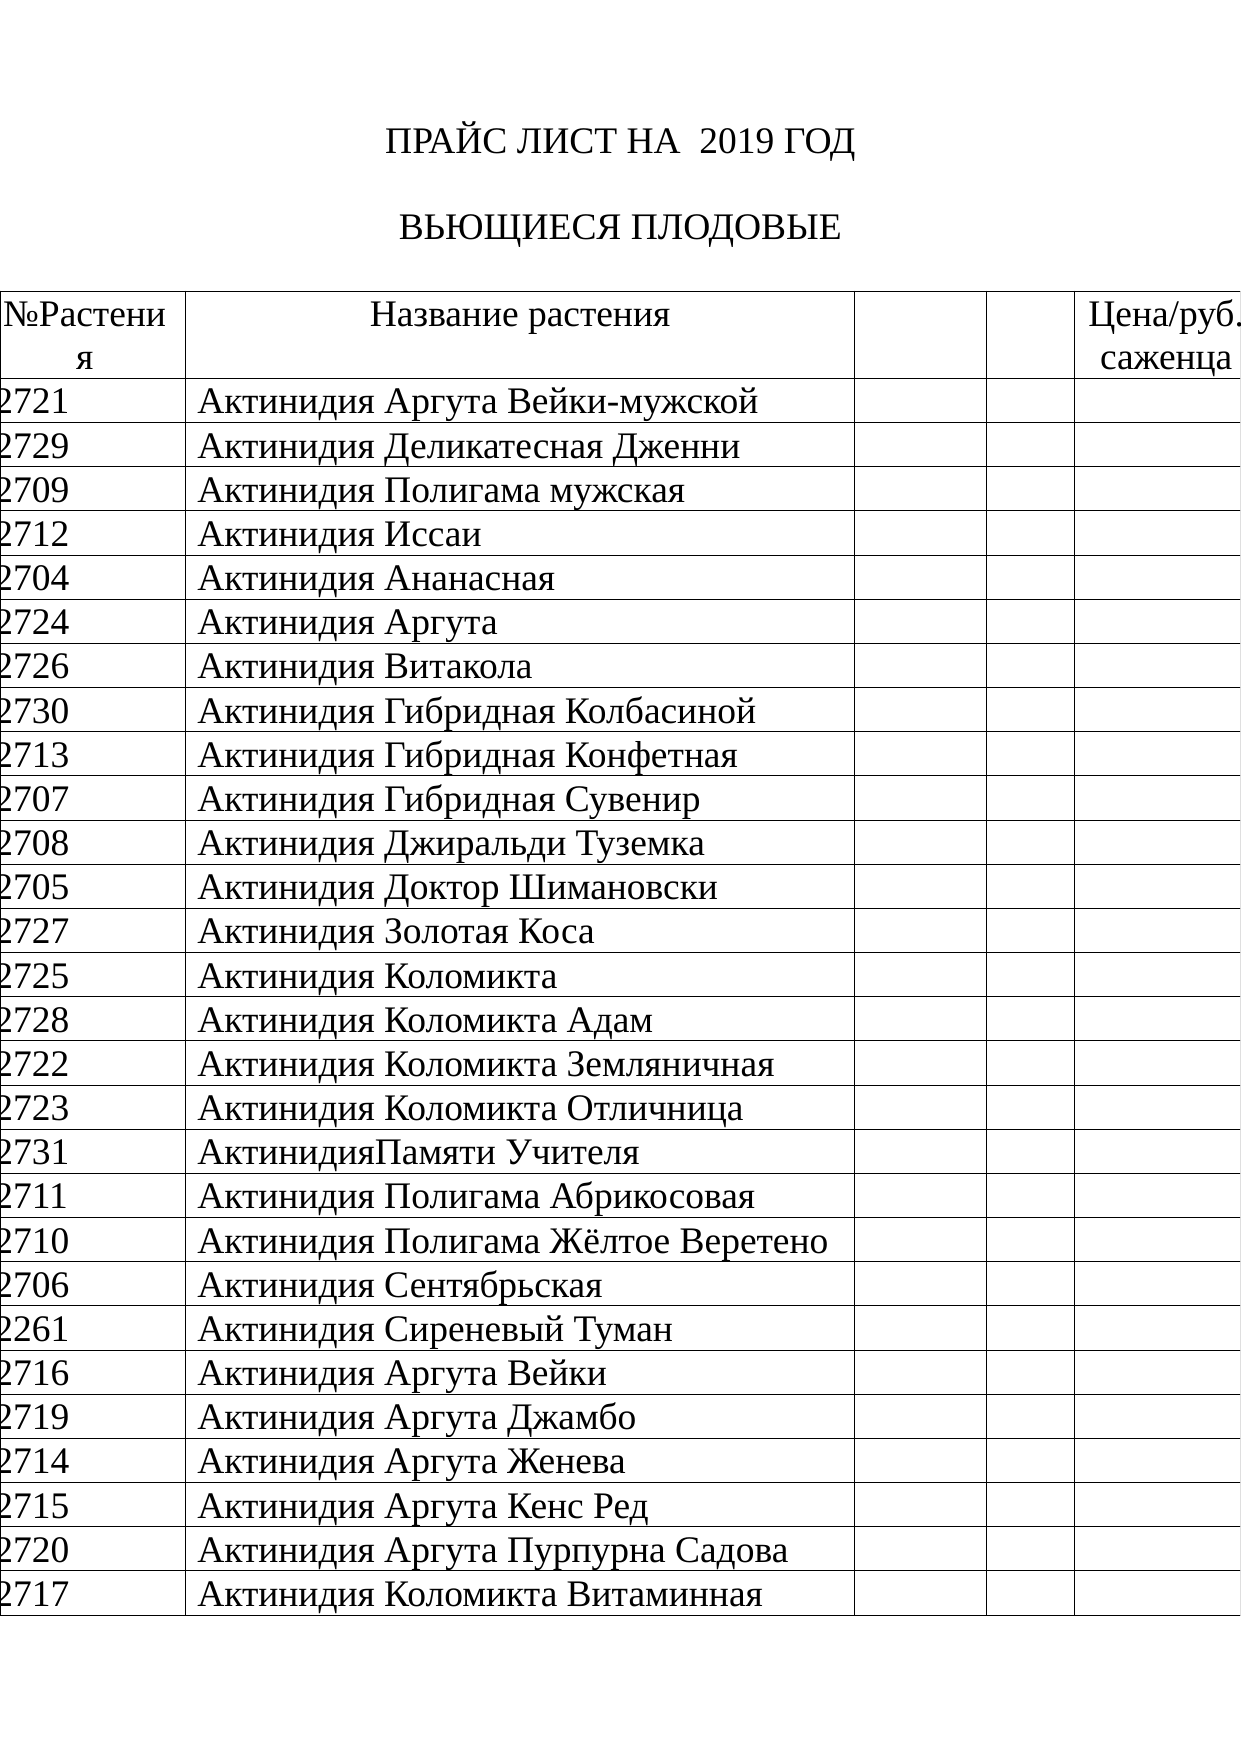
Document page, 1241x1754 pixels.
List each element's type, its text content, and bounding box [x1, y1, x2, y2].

table_cell [987, 511, 1074, 554]
table_cell Актинидия Доктор Шимановски [186, 865, 854, 908]
table_cell [855, 1439, 986, 1482]
table_cell 2706 [1, 1262, 185, 1305]
table_cell Актинидия Коломикта Отличница [186, 1086, 854, 1129]
table_cell [855, 423, 986, 466]
table_cell 2716 [1, 1351, 185, 1394]
table_cell Актинидия Аргута Вейки [186, 1351, 854, 1394]
table_cell [1075, 1218, 1240, 1261]
table_cell 2710 [1, 1218, 185, 1261]
table_cell Актинидия Золотая Коса [186, 909, 854, 952]
table_cell Актинидия Джиральди Туземка [186, 821, 854, 864]
table_cell [987, 644, 1074, 687]
table_cell Актинидия Коломикта Адам [186, 997, 854, 1040]
table_cell [855, 821, 986, 864]
table_cell [1075, 1395, 1240, 1438]
table_cell 2726 [1, 644, 185, 687]
table_cell 2707 [1, 776, 185, 819]
table_cell [1075, 953, 1240, 996]
table_cell 2717 [1, 1571, 185, 1614]
table_cell [855, 1174, 986, 1217]
text ВЬЮЩИЕСЯ ПЛОДОВЫЕ [118, 204, 1122, 247]
table_cell [855, 1351, 986, 1394]
table_cell [1075, 1086, 1240, 1129]
table_cell Актинидия Аргута Пурпурна Садова [186, 1527, 854, 1570]
table_cell 2729 [1, 423, 185, 466]
table_cell 2708 [1, 821, 185, 864]
table_cell [1075, 644, 1240, 687]
table_cell [855, 997, 986, 1040]
table_cell [1075, 1174, 1240, 1217]
table_cell [1075, 865, 1240, 908]
table_cell Актинидия Гибридная Сувенир [186, 776, 854, 819]
table_cell [855, 1086, 986, 1129]
table_cell 2725 [1, 953, 185, 996]
table_cell [855, 511, 986, 554]
table_cell [855, 732, 986, 775]
table_cell 2709 [1, 467, 185, 510]
table_cell Актинидия Аргута Кенс Ред [186, 1483, 854, 1526]
table_cell Актинидия Полигама мужская [186, 467, 854, 510]
table_cell [987, 1439, 1074, 1482]
table_cell [987, 821, 1074, 864]
table_cell [987, 467, 1074, 510]
table_cell [987, 1130, 1074, 1173]
table_cell 2711 [1, 1174, 185, 1217]
table_cell 2731 [1, 1130, 185, 1173]
table_cell [855, 644, 986, 687]
table_cell [987, 1086, 1074, 1129]
table_cell [987, 909, 1074, 952]
table_cell [1075, 1351, 1240, 1394]
table_cell [1075, 732, 1240, 775]
table_cell [1075, 1306, 1240, 1349]
table_cell [987, 1395, 1074, 1438]
table_cell [987, 1527, 1074, 1570]
table_cell 2721 [1, 379, 185, 422]
table_cell [855, 1395, 986, 1438]
table_cell 2730 [1, 688, 185, 731]
table_cell [1075, 1483, 1240, 1526]
table_cell [987, 1218, 1074, 1261]
table_cell [987, 1351, 1074, 1394]
table_cell [855, 1262, 986, 1305]
table_cell [987, 423, 1074, 466]
table_cell [1075, 379, 1240, 422]
table_cell 2720 [1, 1527, 185, 1570]
table_cell 2704 [1, 556, 185, 599]
table_cell [1075, 821, 1240, 864]
table_cell Актинидия Сентябрьская [186, 1262, 854, 1305]
table_cell [1075, 1439, 1240, 1482]
table_cell [987, 600, 1074, 643]
table_cell [1075, 511, 1240, 554]
table_cell АктинидияПамяти Учителя [186, 1130, 854, 1173]
table_cell [1075, 997, 1240, 1040]
table_cell [855, 1527, 986, 1570]
table_cell Актинидия Аргута Женева [186, 1439, 854, 1482]
table_cell [987, 776, 1074, 819]
table_cell [987, 1483, 1074, 1526]
table_cell [1075, 1571, 1240, 1614]
table_cell [1075, 1527, 1240, 1570]
table_cell [855, 467, 986, 510]
table_cell [1075, 467, 1240, 510]
table_cell [987, 1306, 1074, 1349]
table_cell Актинидия Коломикта Витаминная [186, 1571, 854, 1614]
table_cell [987, 379, 1074, 422]
table_cell [1075, 776, 1240, 819]
table_header [855, 292, 986, 378]
table_cell [855, 1306, 986, 1349]
table_cell [1075, 1041, 1240, 1084]
table_cell 2261 [1, 1306, 185, 1349]
table_cell 2715 [1, 1483, 185, 1526]
table_cell [855, 1571, 986, 1614]
table_cell Актинидия Ананасная [186, 556, 854, 599]
table_cell 2714 [1, 1439, 185, 1482]
table_cell [1075, 600, 1240, 643]
table_cell [855, 865, 986, 908]
table_cell [1075, 423, 1240, 466]
table_cell [855, 953, 986, 996]
table_cell 2724 [1, 600, 185, 643]
table_cell [1075, 909, 1240, 952]
table_cell Актинидия Сиреневый Туман [186, 1306, 854, 1349]
table_cell [987, 997, 1074, 1040]
table_cell Актинидия Аргута Джамбо [186, 1395, 854, 1438]
table_cell Актинидия Коломикта [186, 953, 854, 996]
table_cell [855, 556, 986, 599]
table_cell [1075, 556, 1240, 599]
table_cell 2713 [1, 732, 185, 775]
table_cell [987, 1262, 1074, 1305]
table_cell [855, 1130, 986, 1173]
text ПРАЙС ЛИСТ НА 2019 ГОД [118, 118, 1122, 161]
table_cell 2727 [1, 909, 185, 952]
table_cell 2705 [1, 865, 185, 908]
table_cell [855, 1483, 986, 1526]
table_cell [987, 688, 1074, 731]
table_cell [855, 600, 986, 643]
table_cell 2712 [1, 511, 185, 554]
table_cell [987, 1174, 1074, 1217]
table_cell [1075, 1262, 1240, 1305]
table_cell Актинидия Коломикта Земляничная [186, 1041, 854, 1084]
table_cell [855, 379, 986, 422]
table_cell Актинидия Гибридная Колбасиной [186, 688, 854, 731]
table_cell 2719 [1, 1395, 185, 1438]
table_cell [987, 1571, 1074, 1614]
table_cell Актинидия Полигама Абрикосовая [186, 1174, 854, 1217]
table_cell Актинидия Полигама Жёлтое Веретено [186, 1218, 854, 1261]
table_cell [855, 776, 986, 819]
table_header [987, 292, 1074, 378]
table_cell [987, 556, 1074, 599]
table_cell [987, 732, 1074, 775]
table_cell [855, 1218, 986, 1261]
table_cell Актинидия Аргута Вейки-мужской [186, 379, 854, 422]
table_cell [987, 953, 1074, 996]
table_cell Актинидия Аргута [186, 600, 854, 643]
table_cell Актинидия Гибридная Конфетная [186, 732, 854, 775]
table_header №Растения [1, 292, 185, 378]
table_cell 2722 [1, 1041, 185, 1084]
table_cell 2728 [1, 997, 185, 1040]
table_header Цена/руб. саженца [1075, 292, 1240, 378]
table_cell [1075, 688, 1240, 731]
table_cell [855, 909, 986, 952]
table_header Название растения [186, 292, 854, 378]
table_cell 2723 [1, 1086, 185, 1129]
table_cell [987, 865, 1074, 908]
table_cell [1075, 1130, 1240, 1173]
table_cell [987, 1041, 1074, 1084]
table_cell [855, 1041, 986, 1084]
table_cell Актинидия Витакола [186, 644, 854, 687]
table_cell [855, 688, 986, 731]
table_cell Актинидия Деликатесная Дженни [186, 423, 854, 466]
table_cell Актинидия Иссаи [186, 511, 854, 554]
